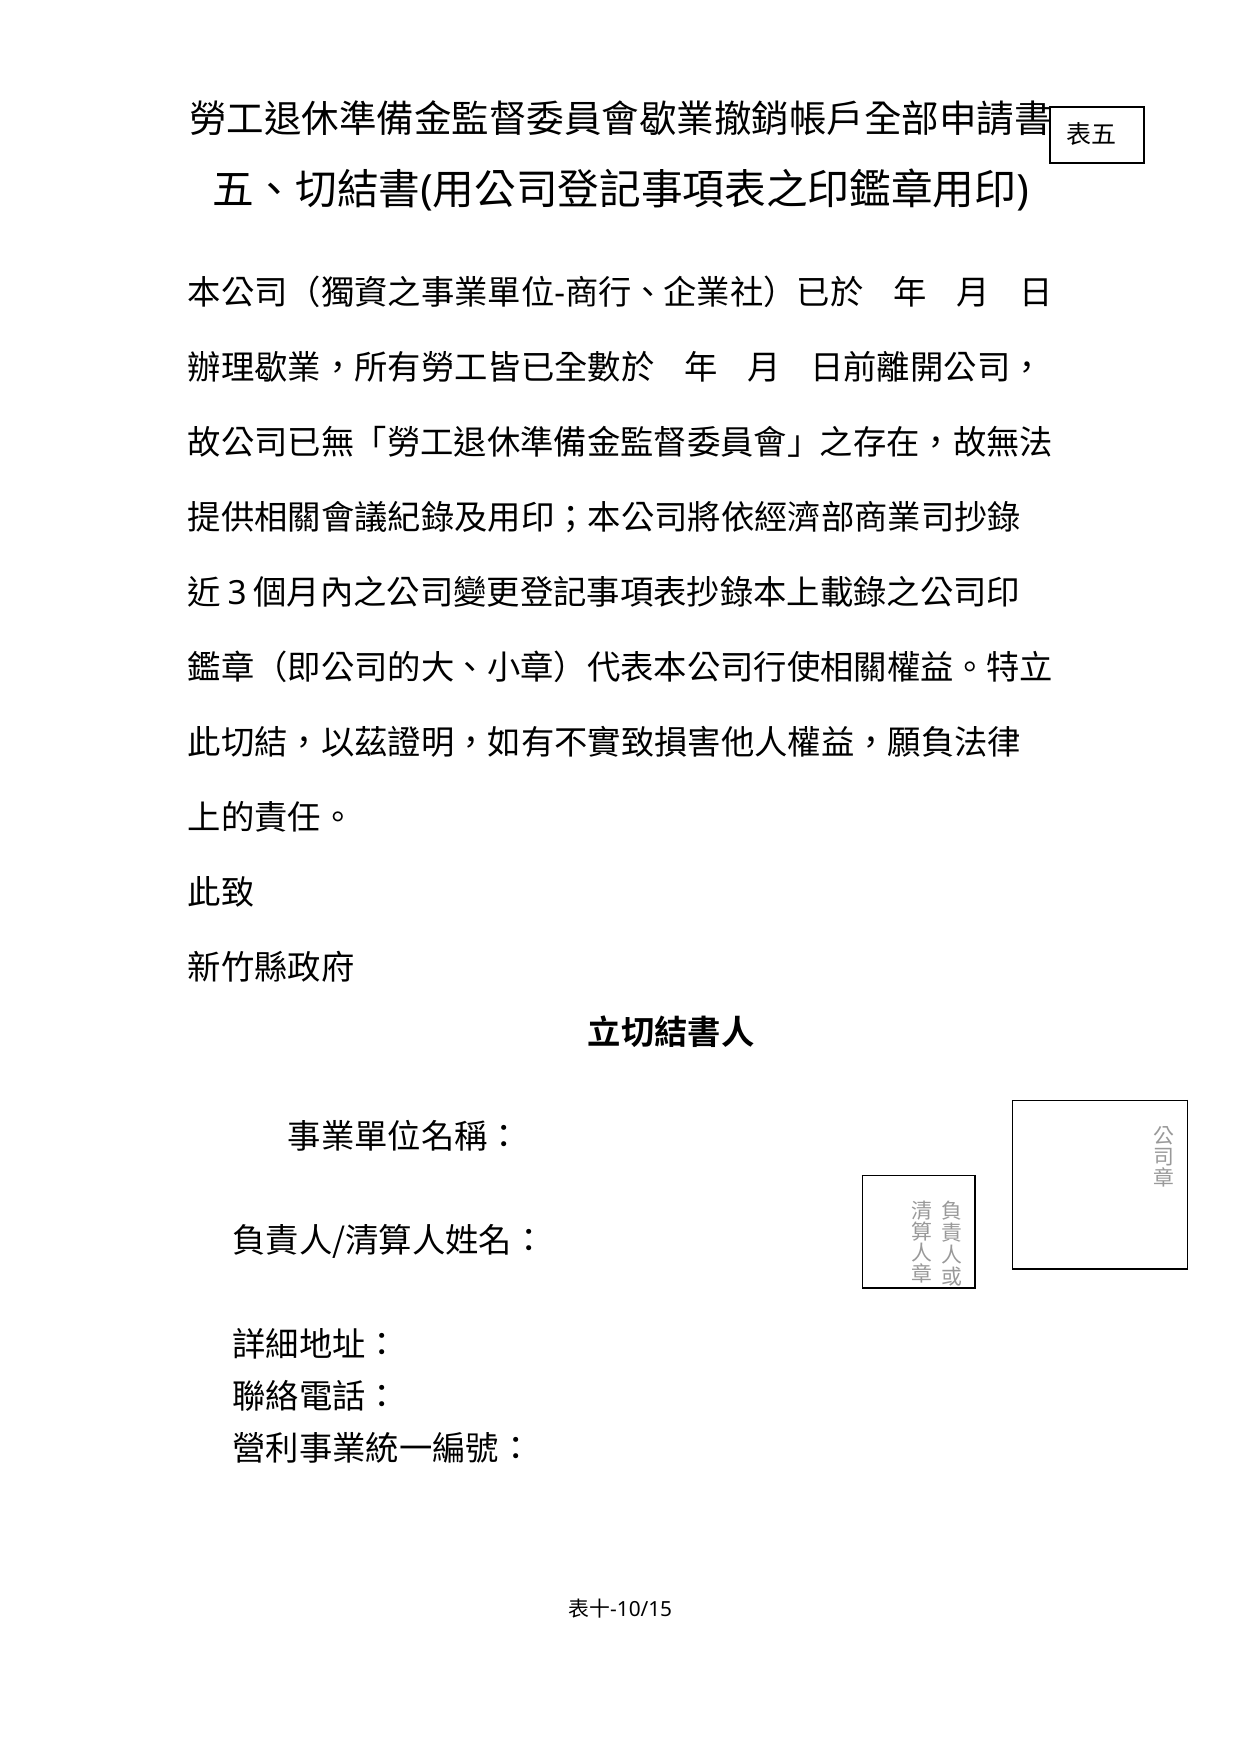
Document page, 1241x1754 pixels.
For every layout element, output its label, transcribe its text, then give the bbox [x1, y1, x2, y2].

text 五、切結書(用公司登記事項表之印鑑章用印) [187, 163, 1053, 215]
text 本公司（獨資之事業單位-商行、企業社）已於 年 月 日辦理歇業，所有勞工皆已全數於 年 月 日前離開公司，故公司已無「勞工退休準備金監督委員會」之存在，故無法提供相關會議紀錄及用印；本公司將依經濟部商業司抄錄近3個月內之公司變更登記事項表抄錄本上載錄之公司印鑑章（即公司的大、小章）代表本公司行使相關權益。特立此切結，以茲證明，如有不實致損害他人權益，願負法律上的責任。 [187, 252, 1053, 852]
text 聯絡電話： [187, 1367, 1036, 1419]
text [1051, 108, 1143, 162]
text [976, 1211, 1012, 1263]
text 表五 [1066, 115, 1128, 151]
text 公司章 [1149, 1125, 1179, 1268]
text 負責人/清算人姓名： [187, 1211, 862, 1263]
text 營利事業統一編號： [187, 1419, 1036, 1471]
text 事業單位名稱： [187, 1107, 1012, 1159]
text 立切結書人 [537, 1002, 1036, 1054]
text 新竹縣政府 [187, 927, 1053, 1002]
text 此致 [187, 852, 1053, 927]
text 詳細地址： [187, 1315, 1036, 1367]
text 負責人或清算人章 [906, 1200, 967, 1287]
